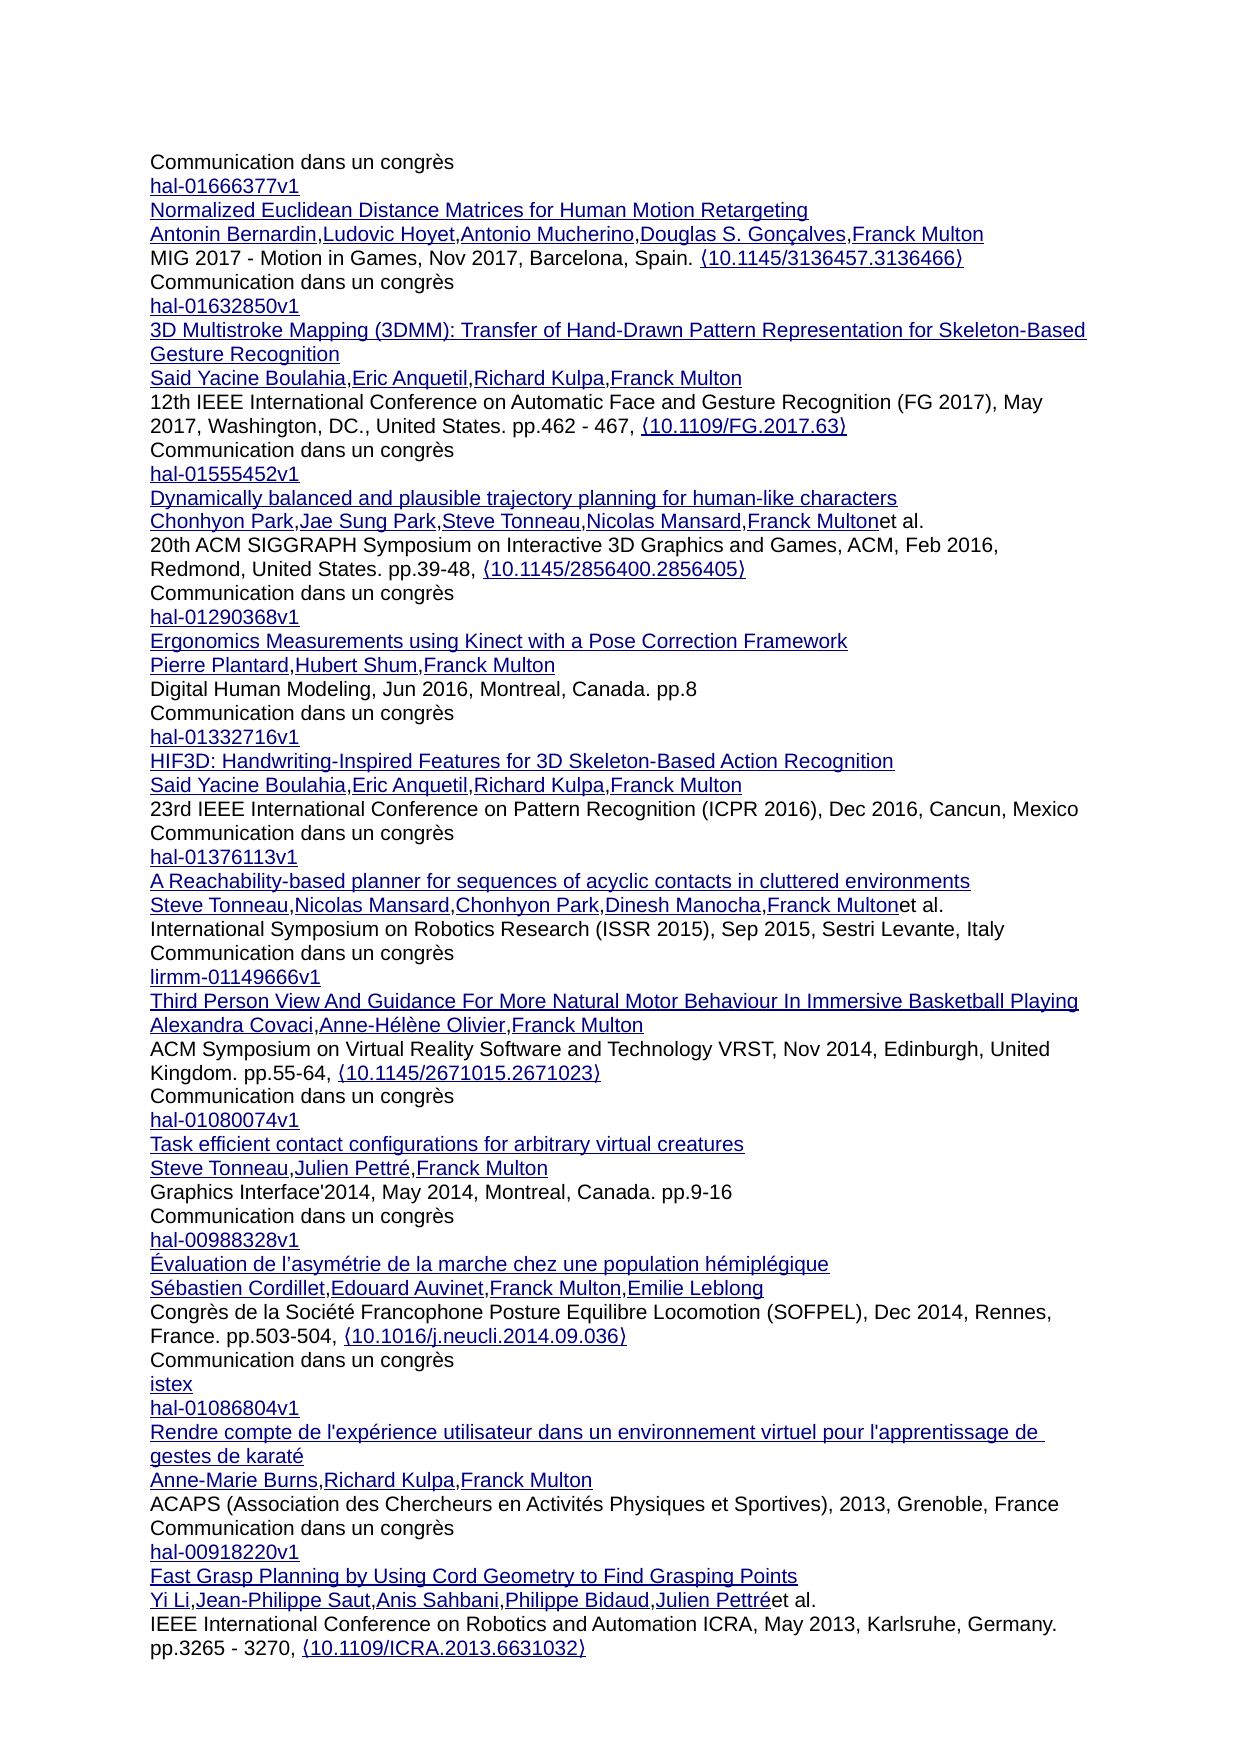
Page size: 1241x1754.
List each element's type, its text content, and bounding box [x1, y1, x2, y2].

table_cell Fast Grasp Planning by Using Cord Geometry to Find Grasping Points Yi Li,Jean-Philippe Saut,Anis Sahbani,Philippe Bidaud,Julien Pettréet al. IEEE International Conference on Robotics and Automation ICRA, May 2013, Karlsruhe, Germany. pp.3265 - 3270, ⟨10.1109/ICRA.2013.6631032⟩ [150, 1564, 1090, 1659]
table_cell HIF3D: Handwriting-Inspired Features for 3D Skeleton-Based Action Recognition Said Yacine Boulahia,Eric Anquetil,Richard Kulpa,Franck Multon 23rd IEEE International Conference on Pattern Recognition (ICPR 2016), Dec 2016, Cancun, Mexico Communication dans un congrès hal-01376113v1 [150, 749, 1090, 869]
table_cell 3D Multistroke Mapping (3DMM): Transfer of Hand-Drawn Pattern Representation for Skeleton-Based Gesture Recognition Said Yacine Boulahia,Eric Anquetil,Richard Kulpa,Franck Multon 12th IEEE International Conference on Automatic Face and Gesture Recognition (FG 2017), May 2017, Washington, DC., United States. pp.462 - 467, ⟨10.1109/FG.2017.63⟩ Communication dans un congrès hal-01555452v1 [150, 318, 1090, 485]
table_cell Communication dans un congrès hal-01666377v1 [150, 150, 1090, 198]
table_cell Rendre compte de l'expérience utilisateur dans un environnement virtuel pour l'apprentissage de gestes de karaté Anne-Marie Burns,Richard Kulpa,Franck Multon ACAPS (Association des Chercheurs en Activités Physiques et Sportives), 2013, Grenoble, France Communication dans un congrès hal-00918220v1 [150, 1420, 1090, 1563]
table_cell Third Person View And Guidance For More Natural Motor Behaviour In Immersive Basketball Playing Alexandra Covaci,Anne-Hélène Olivier,Franck Multon ACM Symposium on Virtual Reality Software and Technology VRST, Nov 2014, Edinburgh, United Kingdom. pp.55-64, ⟨10.1145/2671015.2671023⟩ Communication dans un congrès hal-01080074v1 [150, 989, 1090, 1132]
table_cell Task efficient contact configurations for arbitrary virtual creatures Steve Tonneau,Julien Pettré,Franck Multon Graphics Interface'2014, May 2014, Montreal, Canada. pp.9-16 Communication dans un congrès hal-00988328v1 [150, 1132, 1090, 1252]
table_cell Évaluation de l’asymétrie de la marche chez une population hémiplégique Sébastien Cordillet,Edouard Auvinet,Franck Multon,Emilie Leblong Congrès de la Société Francophone Posture Equilibre Locomotion (SOFPEL), Dec 2014, Rennes, France. pp.503-504, ⟨10.1016/j.neucli.2014.09.036⟩ Communication dans un congrès istex hal-01086804v1 [150, 1252, 1090, 1420]
table_cell A Reachability-based planner for sequences of acyclic contacts in cluttered environments Steve Tonneau,Nicolas Mansard,Chonhyon Park,Dinesh Manocha,Franck Multonet al. International Symposium on Robotics Research (ISSR 2015), Sep 2015, Sestri Levante, Italy Communication dans un congrès lirmm-01149666v1 [150, 869, 1090, 988]
table_cell Normalized Euclidean Distance Matrices for Human Motion Retargeting Antonin Bernardin,Ludovic Hoyet,Antonio Mucherino,Douglas S. Gonçalves,Franck Multon MIG 2017 - Motion in Games, Nov 2017, Barcelona, Spain. ⟨10.1145/3136457.3136466⟩ Communication dans un congrès hal-01632850v1 [150, 198, 1090, 318]
table_cell Ergonomics Measurements using Kinect with a Pose Correction Framework Pierre Plantard,Hubert Shum,Franck Multon Digital Human Modeling, Jun 2016, Montreal, Canada. pp.8 Communication dans un congrès hal-01332716v1 [150, 629, 1090, 749]
table_cell Dynamically balanced and plausible trajectory planning for human-like characters Chonhyon Park,Jae Sung Park,Steve Tonneau,Nicolas Mansard,Franck Multonet al. 20th ACM SIGGRAPH Symposium on Interactive 3D Graphics and Games, ACM, Feb 2016, Redmond, United States. pp.39-48, ⟨10.1145/2856400.2856405⟩ Communication dans un congrès hal-01290368v1 [150, 485, 1090, 629]
